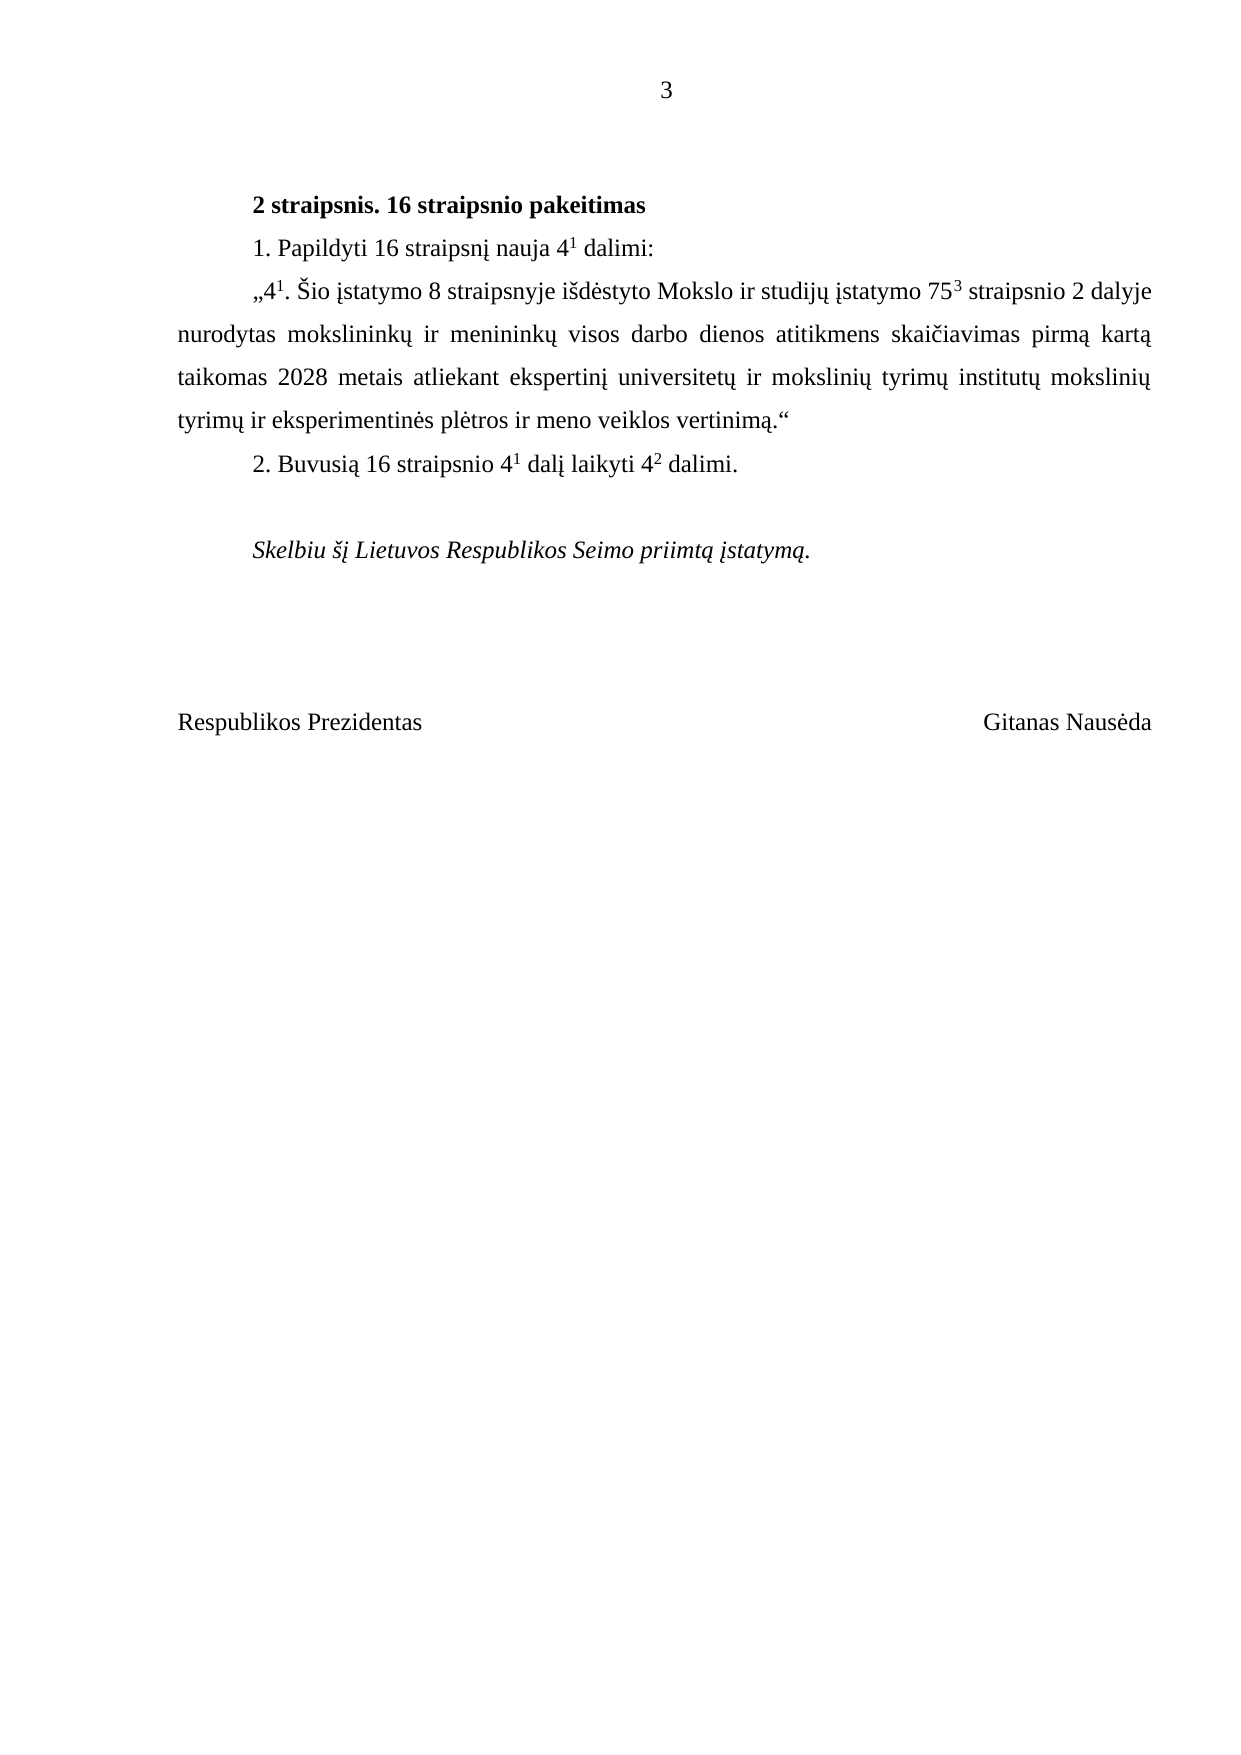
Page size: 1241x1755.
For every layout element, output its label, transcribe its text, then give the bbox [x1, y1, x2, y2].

text 2 straipsnis. 16 straipsnio pakeitimas [177, 190, 1152, 219]
text Respublikos Prezidentas Gitanas Nausėda [177, 707, 1152, 736]
text „41. Šio įstatymo 8 straipsnyje išdėstyto Mokslo ir studijų įstatymo 753 straipsnio 2 dalyje nurodytas mokslininkų ir menininkų visos darbo dienos atitikmens skaičiavimas pirmą kartą taikomas 2028 metais atliekant ekspertinį universitetų ir mokslinių tyrimų institutų mokslinių tyrimų ir eksperimentinės plėtros ir meno veiklos vertinimą.“ [177, 276, 1152, 434]
text 1. Papildyti 16 straipsnį nauja 41 dalimi: [177, 233, 1152, 262]
text Skelbiu šį Lietuvos Respublikos Seimo priimtą įstatymą. [177, 535, 1152, 564]
text 2. Buvusią 16 straipsnio 41 dalį laikyti 42 dalimi. [177, 449, 1152, 477]
